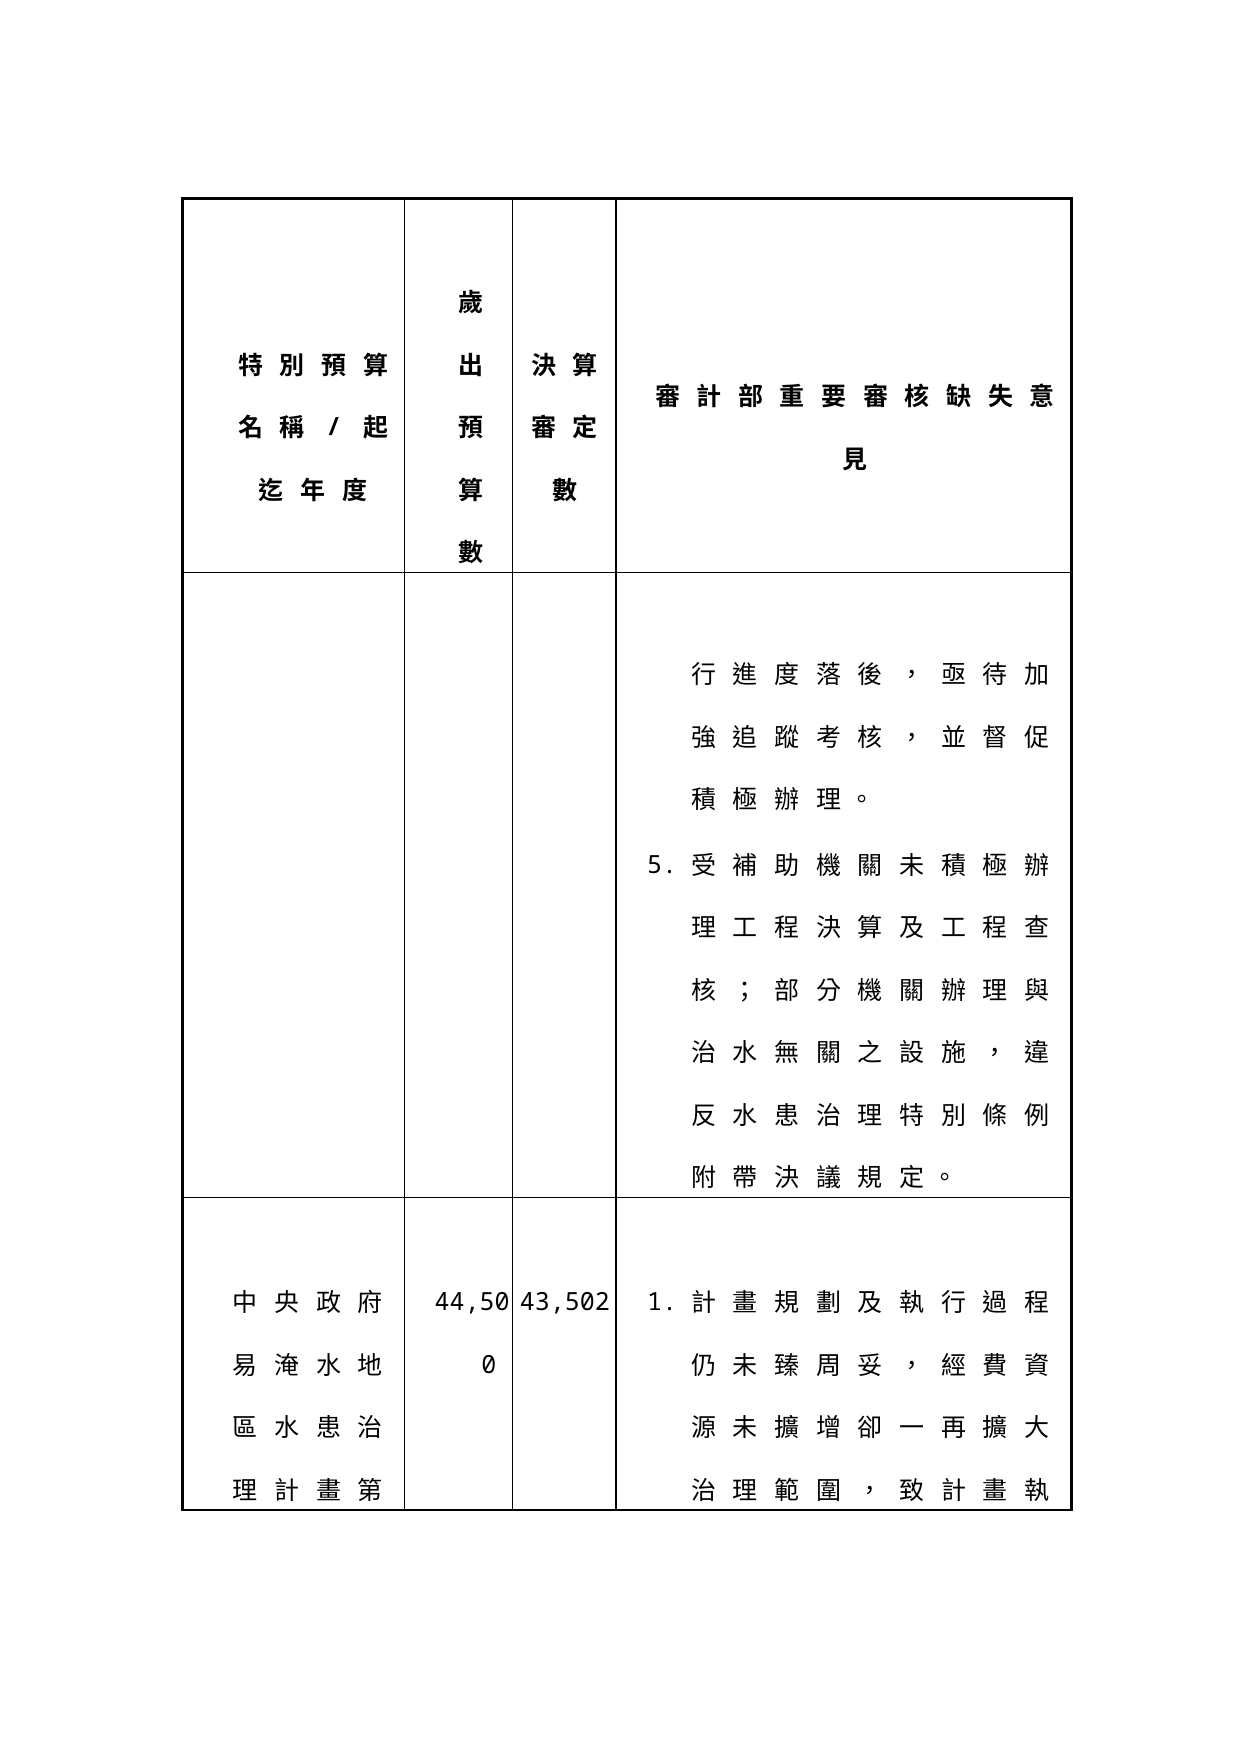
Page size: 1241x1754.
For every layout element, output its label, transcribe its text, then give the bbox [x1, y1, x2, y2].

table_cell 43,502 [513, 1198, 615, 1509]
table_cell [184, 573, 404, 1197]
table_cell 44,500 [405, 1198, 512, 1509]
table_cell 1.計畫規劃及執行過程仍未臻周妥，經費資源未擴增卻一再擴大治理範圍，致計畫執 [617, 1198, 1070, 1509]
table_cell 中央政府易淹水地區水患治理計畫第 [184, 1198, 404, 1509]
table_cell 行進度落後，亟待加強追蹤考核，並督促積極辦理。 5.受補助機關未積極辦理工程決算及工程查核；部分機關辦理與治水無關之設施，違反水患治理特別條例附帶決議規定。 [617, 573, 1070, 1197]
table_header 歲出預算數 [405, 200, 512, 572]
table_header 審計部重要審核缺失意見 [617, 200, 1070, 572]
table_cell [405, 573, 512, 1197]
table_header 決算審定數 [513, 200, 615, 572]
table_header 特別預算名稱/起迄年度 [184, 200, 404, 572]
table_cell [513, 573, 615, 1197]
